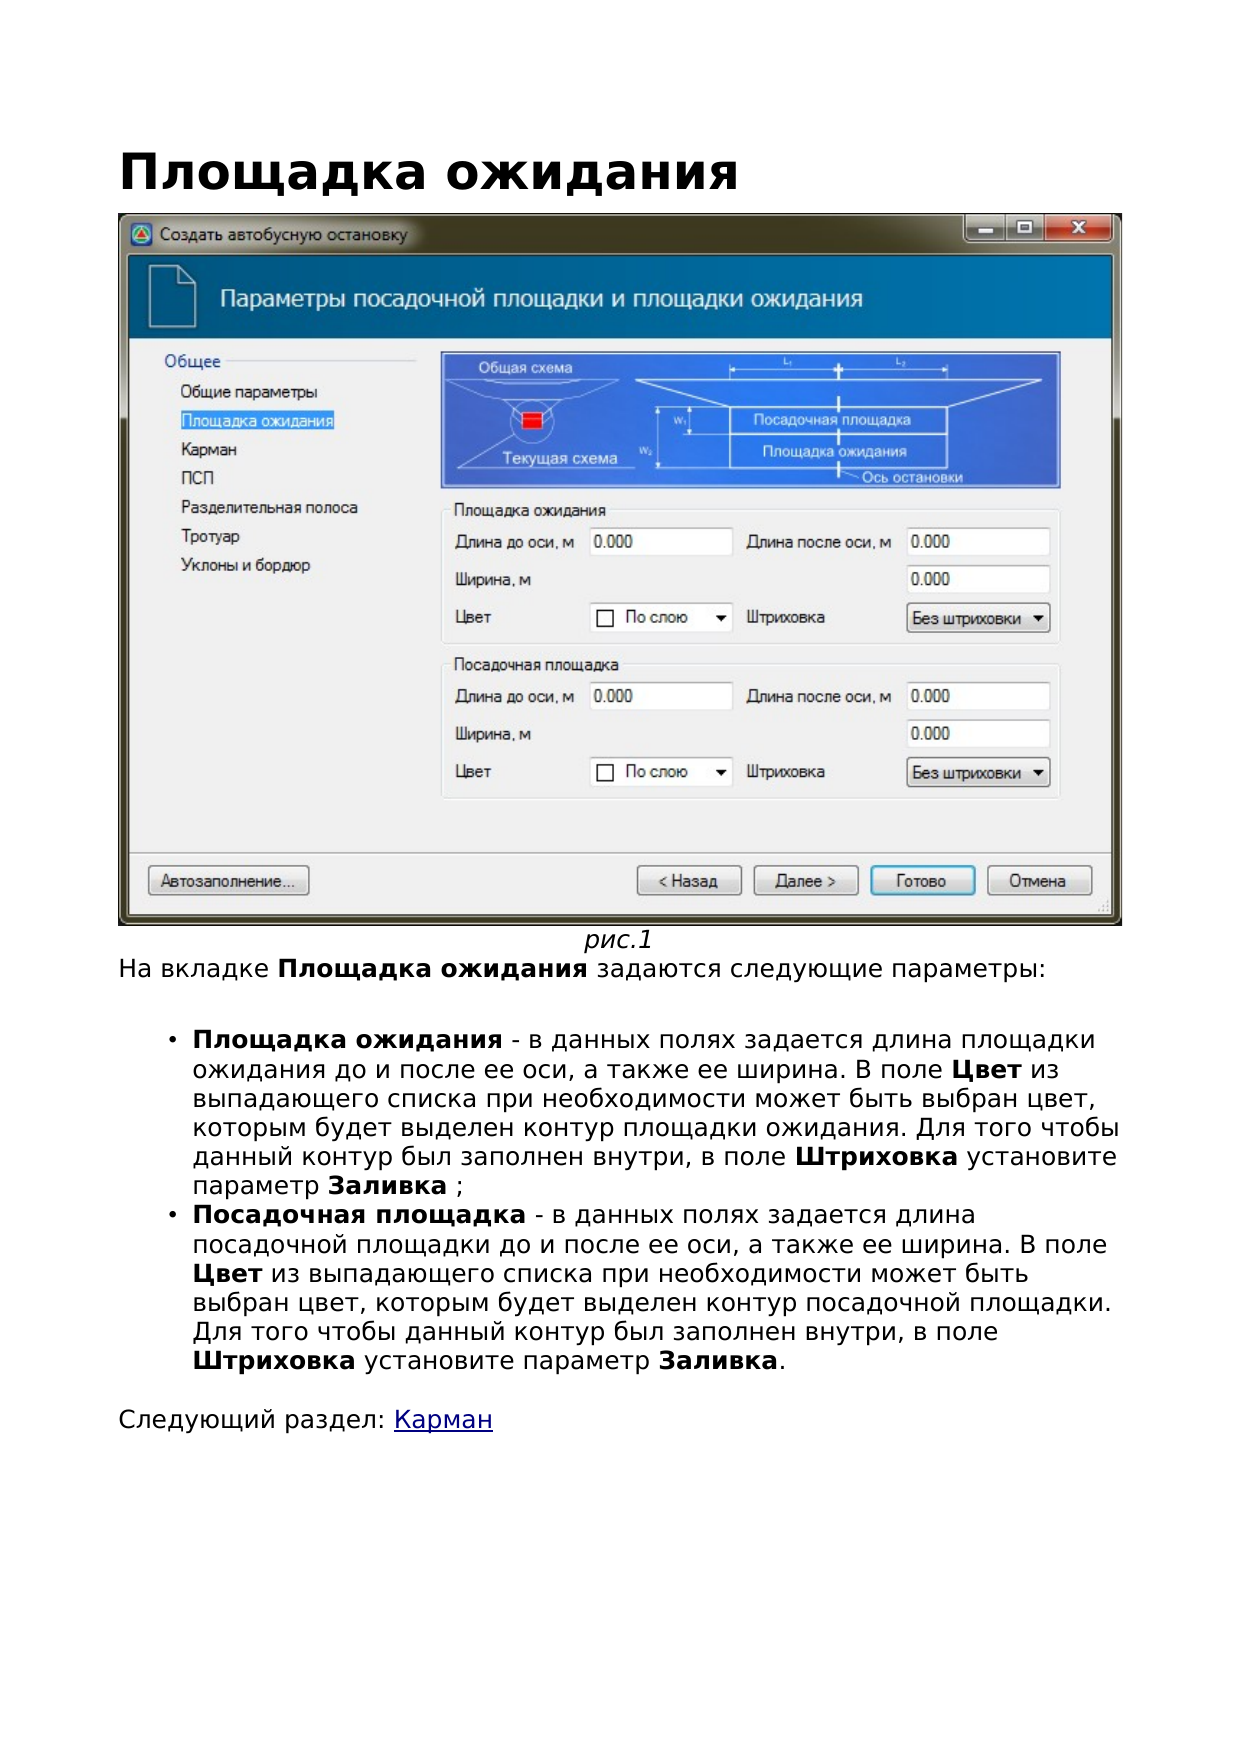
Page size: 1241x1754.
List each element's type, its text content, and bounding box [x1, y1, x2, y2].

subtitle Площадка ожидания [118, 143, 1122, 201]
text На вкладке Площадка ожидания задаются следующие параметры: [118, 954, 1122, 984]
list Площадка ожидания - в данных полях задается длина площадки ожидания до и после ее оси, а также ее ширина. В поле Цвет из выпадающего списка при необходимости может быть выбран цвет, которым будет выделен контур площадки ожидания. Для того чтобы данный контур был заполнен внутри, в поле Штриховка установите параметр Заливка ; [177, 1026, 1122, 1201]
text Следующий раздел: Карман [118, 1405, 1122, 1434]
text рис.1 [118, 926, 1122, 954]
picture [118, 213, 1123, 926]
list Посадочная площадка - в данных полях задается длина посадочной площадки до и после ее оси, а также ее ширина. В поле Цвет из выпадающего списка при необходимости может быть выбран цвет, которым будет выделен контур посадочной площадки. Для того чтобы данный контур был заполнен внутри, в поле Штриховка установите параметр Заливка. [177, 1201, 1122, 1376]
